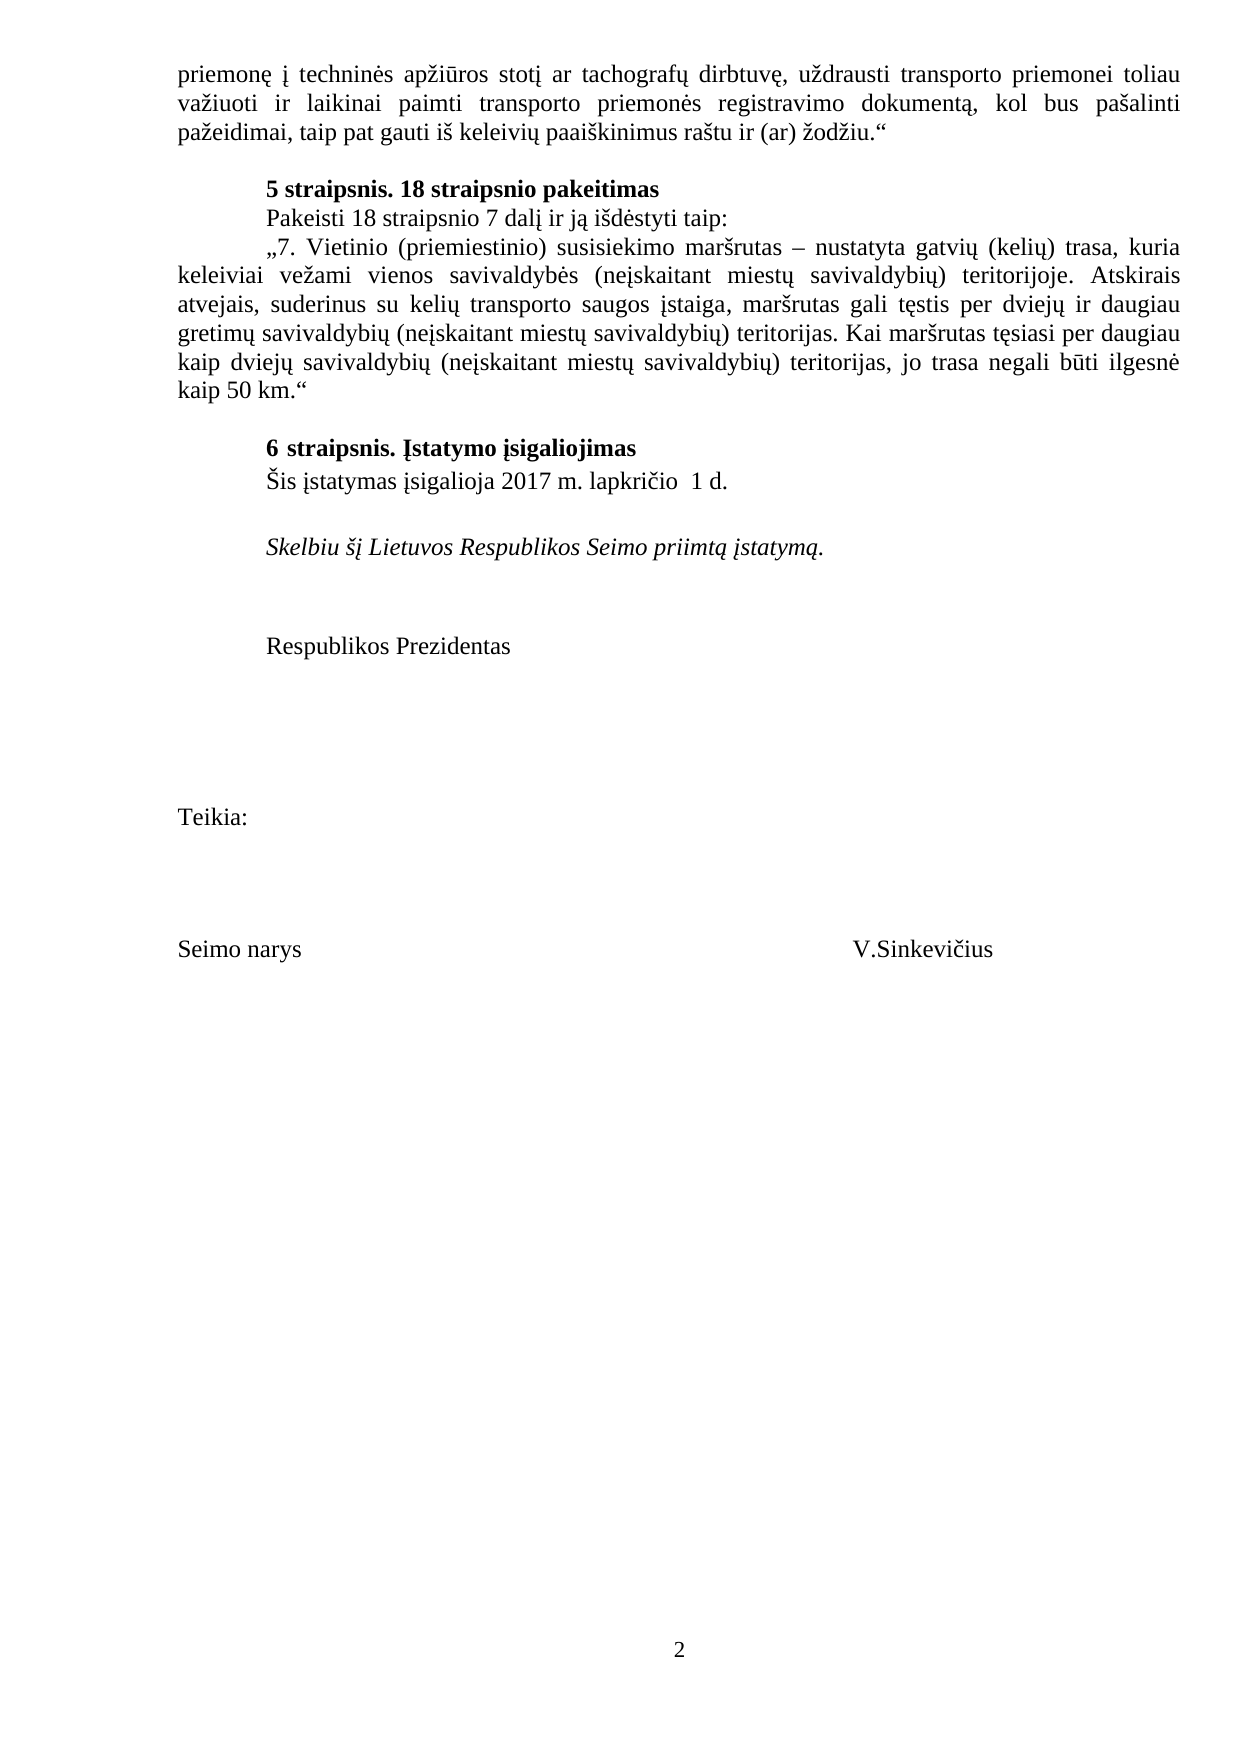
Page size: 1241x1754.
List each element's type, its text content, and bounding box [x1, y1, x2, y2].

text Šis įstatymas įsigalioja 2017 m. lapkričio 1 d. [177, 466, 1181, 494]
text Teikia: [177, 802, 1181, 831]
text Seimo narys V.Sinkevičius [177, 934, 1181, 963]
text 5 straipsnis. 18 straipsnio pakeitimas [177, 174, 1181, 203]
text Respublikos Prezidentas [266, 631, 1181, 660]
text „7. Vietinio (priemiestinio) susisiekimo maršrutas – nustatyta gatvių (kelių) trasa, kuria keleiviai vežami vienos savivaldybės (neįskaitant miestų savivaldybių) teritorijoje. Atskirais atvejais, suderinus su kelių transporto saugos įstaiga, maršrutas gali tęstis per dviejų ir daugiau gretimų savivaldybių (neįskaitant miestų savivaldybių) teritorijas. Kai maršrutas tęsiasi per daugiau kaip dviejų savivaldybių (neįskaitant miestų savivaldybių) teritorijas, jo trasa negali būti ilgesnė kaip 50 km.“ [177, 232, 1181, 404]
text Pakeisti 18 straipsnio 7 dalį ir ją išdėstyti taip: [177, 203, 1181, 232]
text 6 straipsnis. Įstatymo įsigaliojimas [177, 433, 1181, 462]
text Skelbiu šį Lietuvos Respublikos Seimo priimtą įstatymą. [177, 532, 1181, 561]
text priemonę į techninės apžiūros stotį ar tachografų dirbtuvę, uždrausti transporto priemonei toliau važiuoti ir laikinai paimti transporto priemonės registravimo dokumentą, kol bus pašalinti pažeidimai, taip pat gauti iš keleivių paaiškinimus raštu ir (ar) žodžiu.“ [177, 59, 1181, 145]
